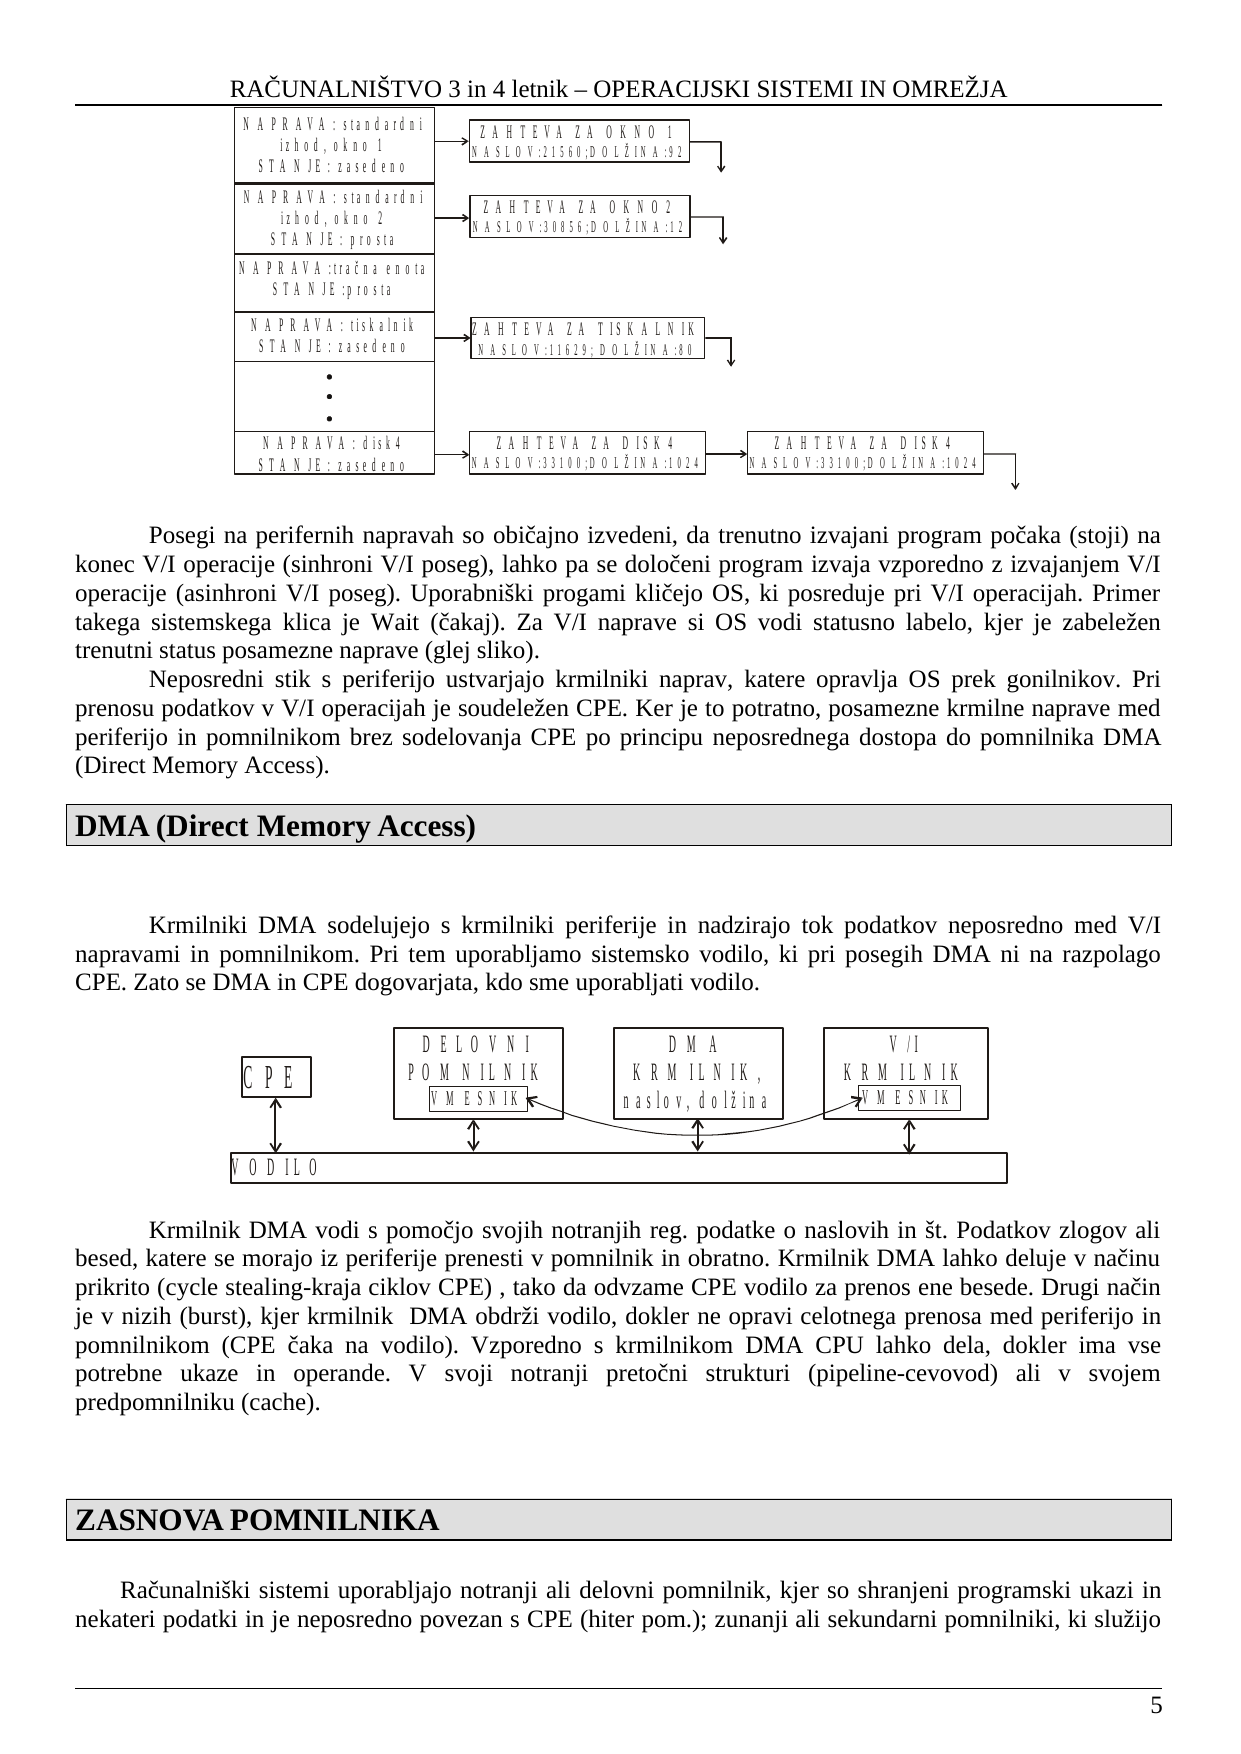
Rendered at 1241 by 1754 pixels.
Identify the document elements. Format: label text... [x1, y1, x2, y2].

subtitle DMA (Direct Memory Access) [67, 805, 1171, 845]
subtitle ZASNOVA POMNILNIKA [67, 1500, 1171, 1539]
text Krmilniki DMA sodelujejo s krmilniki periferije in nadzirajo tok podatkov neposredno med V/I napravami in pomnilnikom. Pri tem uporabljamo sistemsko vodilo, ki pri posegih DMA ni na razpolago CPE. Zato se DMA in CPE dogovarjata, kdo sme uporabljati vodilo. [75, 910, 1162, 996]
text Krmilnik DMA vodi s pomočjo svojih notranjih reg. podatke o naslovih in št. Podatkov zlogov ali besed, katere se morajo iz periferije prenesti v pomnilnik in obratno. Krmilnik DMA lahko deluje v načinu prikrito (cycle stealing-kraja ciklov CPE) , tako da odvzame CPE vodilo za prenos ene besede. Drugi način je v nizih (burst), kjer krmilnik DMA obdrži vodilo, dokler ne opravi celotnega prenosa med periferijo in pomnilnikom (CPE čaka na vodilo). Vzporedno s krmilnikom DMA CPU lahko dela, dokler ima vse potrebne ukaze in operande. V svoji notranji pretočni strukturi (pipeline-cevovod) ali v svojem predpomnilniku (cache). [75, 1215, 1162, 1416]
text Računalniški sistemi uporabljajo notranji ali delovni pomnilnik, kjer so shranjeni programski ukazi in nekateri podatki in je neposredno povezan s CPE (hiter pom.); zunanji ali sekundarni pomnilniki, ki služijo [75, 1576, 1162, 1633]
text Posegi na perifernih napravah so običajno izvedeni, da trenutno izvajani program počaka (stoji) na konec V/I operacije (sinhroni V/I poseg), lahko pa se določeni program izvaja vzporedno z izvajanjem V/I operacije (asinhroni V/I poseg). Uporabniški progami kličejo OS, ki posreduje pri V/I operacijah. Primer takega sistemskega klica je Wait (čakaj). Za V/I naprave si OS vodi statusno labelo, kjer je zabeležen trenutni status posamezne naprave (glej sliko). [75, 520, 1162, 664]
text Neposredni stik s periferijo ustvarjajo krmilniki naprav, katere opravlja OS prek gonilnikov. Pri prenosu podatkov v V/I operacijah je soudeležen CPE. Ker je to potratno, posamezne krmilne naprave med periferijo in pomnilnikom brez sodelovanja CPE po principu neposrednega dostopa do pomnilnika DMA (Direct Memory Access). [75, 664, 1162, 779]
